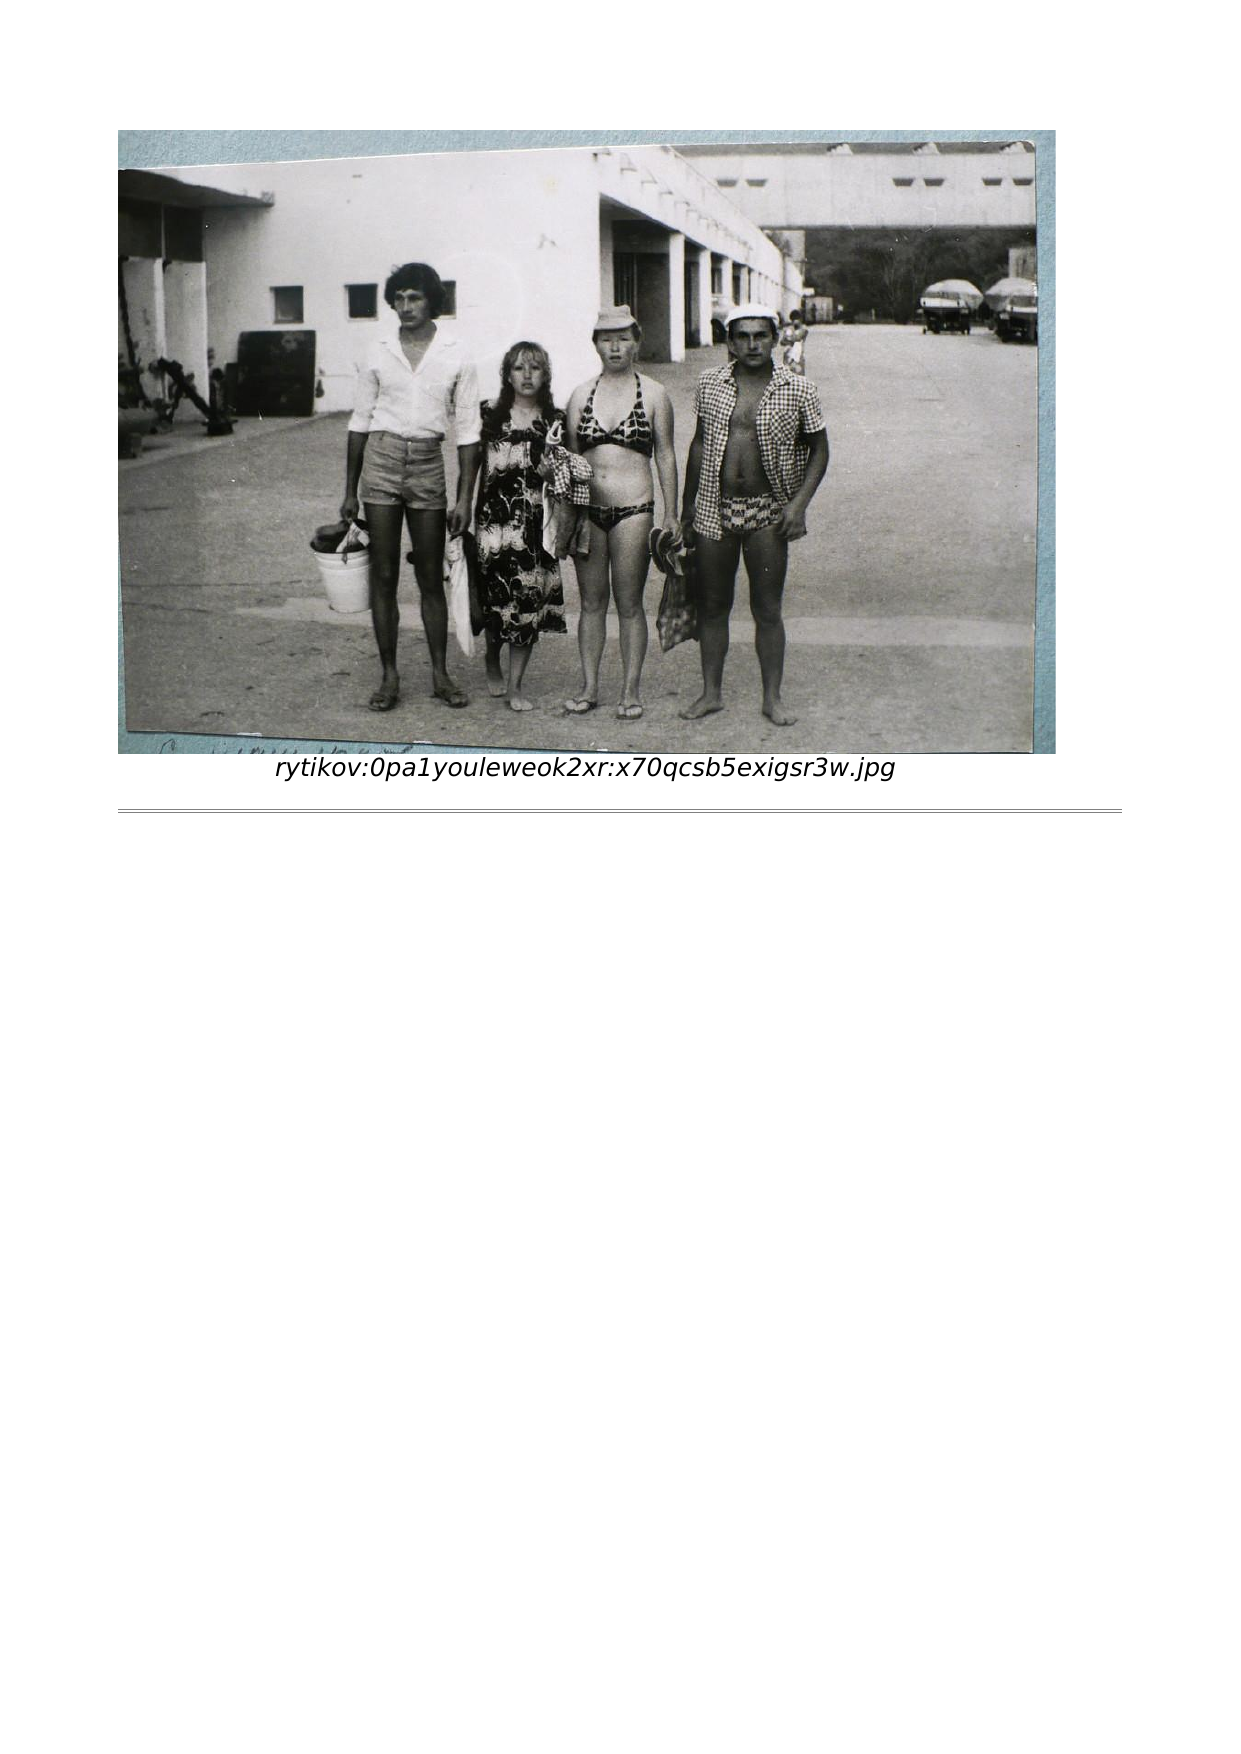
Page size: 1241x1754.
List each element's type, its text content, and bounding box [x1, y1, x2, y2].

picture [118, 130, 1056, 754]
text rytikov:0pa1youleweok2xr:x70qcsb5exigsr3w.jpg [118, 754, 1056, 782]
